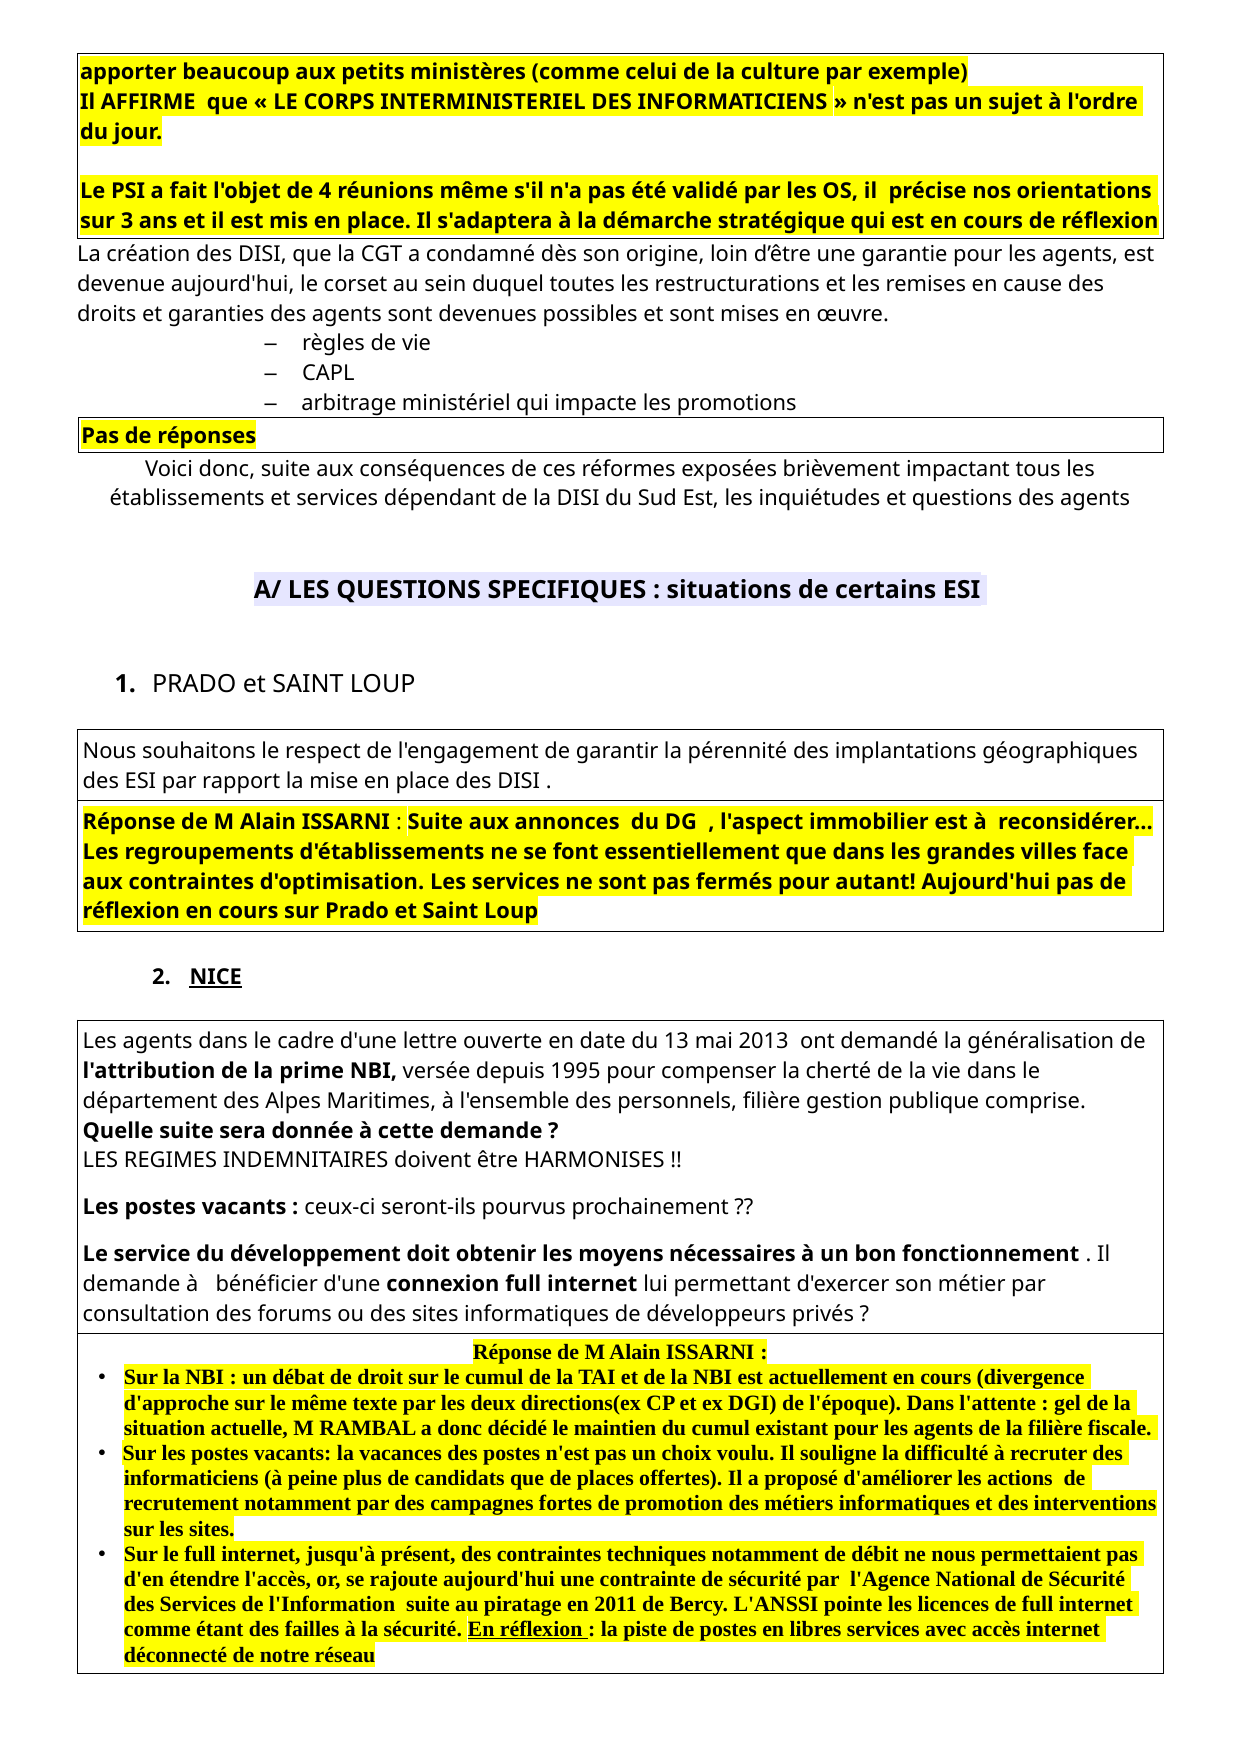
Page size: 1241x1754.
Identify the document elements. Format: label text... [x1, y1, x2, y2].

text Voici donc, suite aux conséquences de ces réformes exposées brièvement impactant tous les établissements et services dépendant de la DISI du Sud Est, les inquiétudes et questions des agents [77, 452, 1163, 512]
list PRADO et SAINT LOUP [114, 665, 1163, 699]
text Le PSI a fait l'objet de 4 réunions même s'il n'a pas été validé par les OS, il précise nos orientations sur 3 ans et il est mis en place. Il s'adaptera à la démarche stratégique qui est en cours de réflexion [78, 172, 1163, 238]
table_header Nous souhaitons le respect de l'engagement de garantir la pérennité des implantations géographiques des ESI par rapport la mise en place des DISI . [78, 730, 1163, 800]
table_cell Réponse de M Alain ISSARNI : Sur la NBI : un débat de droit sur le cumul de la TAI et de la NBI est actuellement en cours (divergence d'approche sur le même texte par les deux directions(ex CP et ex DGI) de l'époque). Dans l'attente : gel de la situation actuelle, M RAMBAL a donc décidé le maintien du cumul existant pour les agents de la filière fiscale. Sur les postes vacants: la vacances des postes n'est pas un choix voulu. Il souligne la difficulté à recruter des informaticiens (à peine plus de candidats que de places offertes). Il a proposé d'améliorer les actions de recrutement notamment par des campagnes fortes de promotion des métiers informatiques et des interventions sur les sites. Sur le full internet, jusqu'à présent, des contraintes techniques notamment de débit ne nous permettaient pas d'en étendre l'accès, or, se rajoute aujourd'hui une contrainte de sécurité par l'Agence National de Sécurité des Services de l'Information suite au piratage en 2011 de Bercy. L'ANSSI pointe les licences de full internet comme étant des failles à la sécurité. En réflexion : la piste de postes en libres services avec accès internet déconnecté de notre réseau [78, 1334, 1163, 1673]
text La création des DISI, que la CGT a condamné dès son origine, loin d’être une garantie pour les agents, est devenue aujourd'hui, le corset au sein duquel toutes les restructurations et les remises en cause des droits et garanties des agents sont devenues possibles et sont mises en œuvre. [77, 239, 1163, 327]
table_header Les agents dans le cadre d'une lettre ouverte en date du 13 mai 2013 ont demandé la généralisation de l'attribution de la prime NBI, versée depuis 1995 pour compenser la cherté de la vie dans le département des Alpes Maritimes, à l'ensemble des personnels, filière gestion publique comprise. Quelle suite sera donnée à cette demande ? LES REGIMES INDEMNITAIRES doivent être HARMONISES !! Les postes vacants : ceux-ci seront-ils pourvus prochainement ?? Le service du développement doit obtenir les moyens nécessaires à un bon fonctionnement . Il demande à bénéficier d'une connexion full internet lui permettant d'exercer son métier par consultation des forums ou des sites informatiques de développeurs privés ? [78, 1021, 1163, 1333]
text Il AFFIRME que « LE CORPS INTERMINISTERIEL DES INFORMATICIENS » n'est pas un sujet à l'ordre du jour. [78, 83, 1163, 146]
table_cell Réponse de M Alain ISSARNI : Suite aux annonces du DG , l'aspect immobilier est à reconsidérer... Les regroupements d'établissements ne se font essentiellement que dans les grandes villes face aux contraintes d'optimisation. Les services ne sont pas fermés pour autant! Aujourd'hui pas de réflexion en cours sur Prado et Saint Loup [78, 801, 1163, 931]
list arbitrage ministériel qui impacte les promotions [264, 387, 1163, 417]
text Pas de réponses [79, 418, 1163, 452]
list NICE [152, 961, 1163, 991]
text apporter beaucoup aux petits ministères (comme celui de la culture par exemple) [78, 54, 1163, 83]
list CAPL [264, 357, 1163, 387]
list règles de vie [264, 327, 1163, 357]
text A/ LES QUESTIONS SPECIFIQUES : situations de certains ESI [77, 572, 1163, 606]
